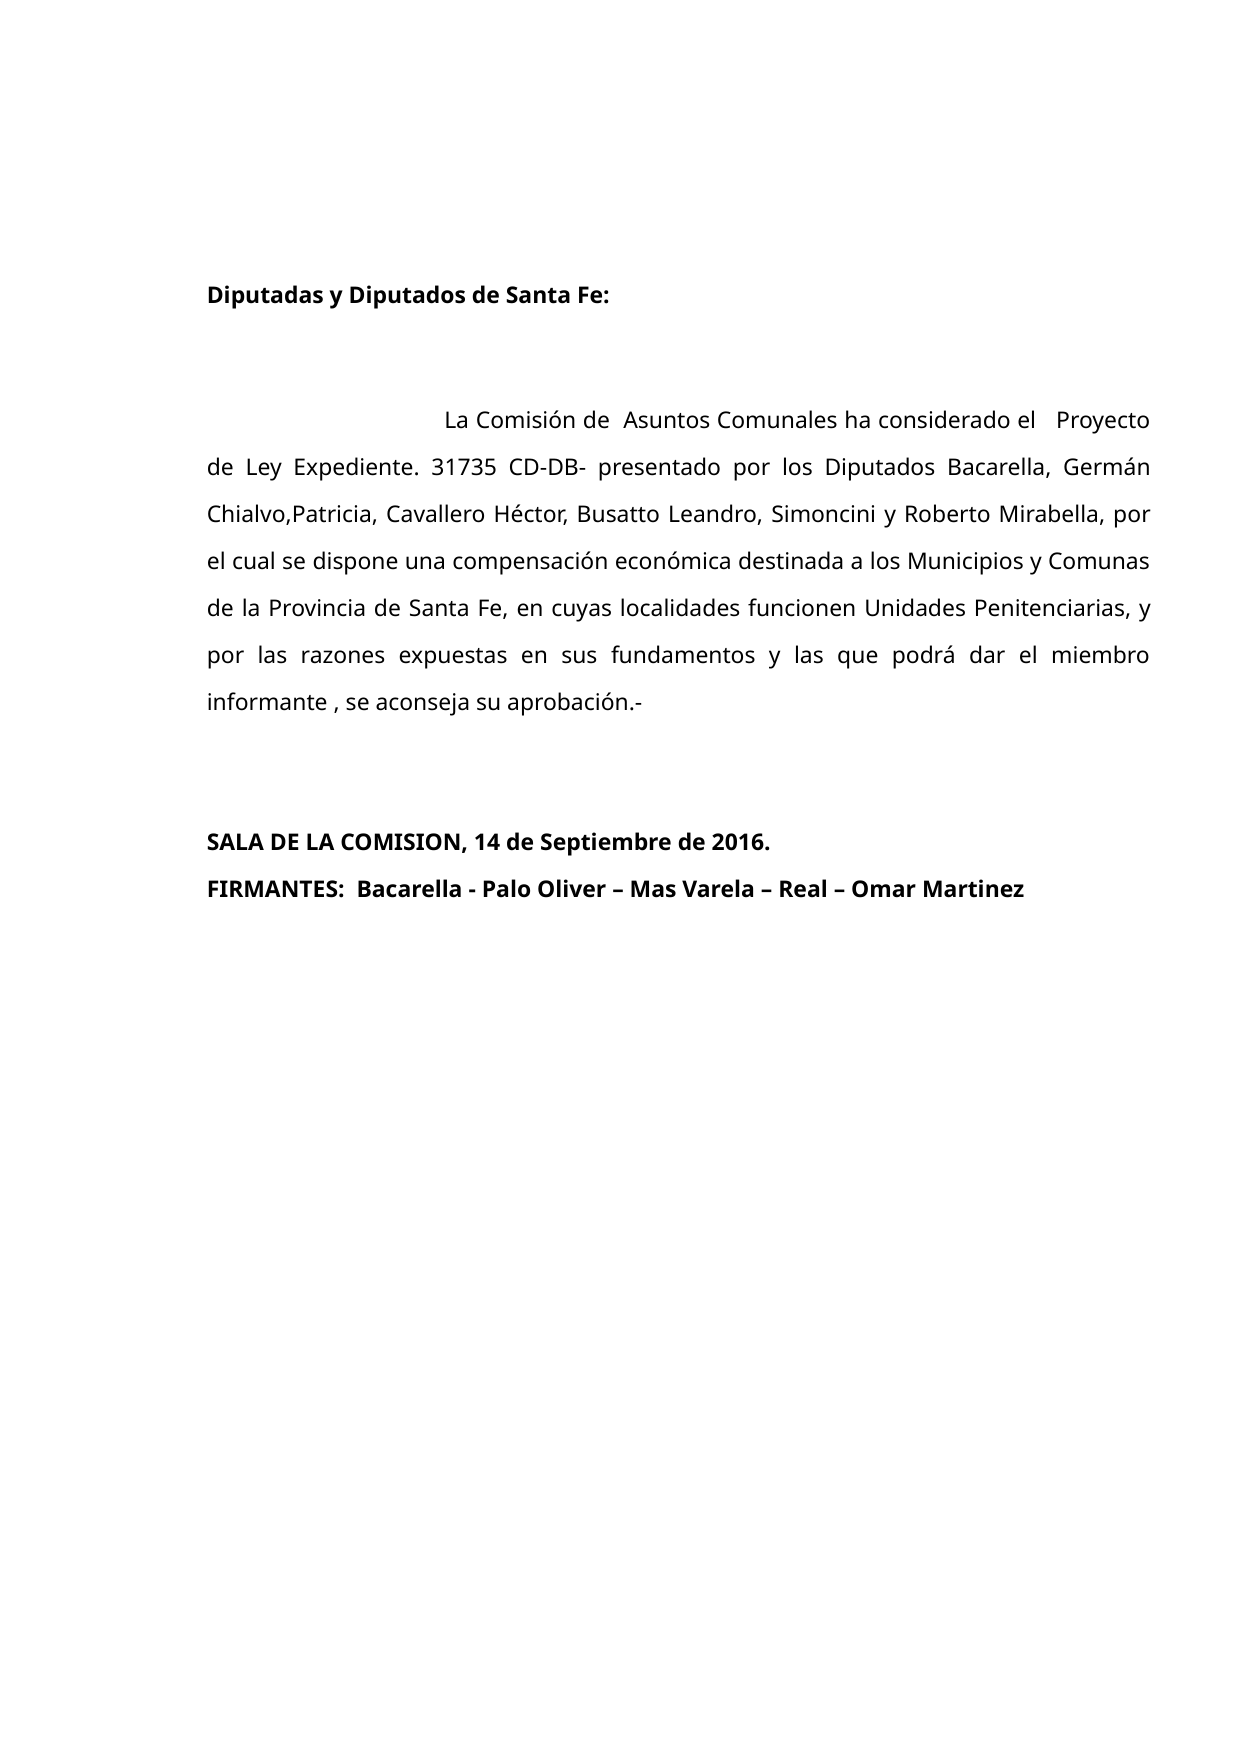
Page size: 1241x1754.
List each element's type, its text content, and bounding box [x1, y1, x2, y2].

text Diputadas y Diputados de Santa Fe: [207, 248, 1152, 311]
text La Comisión de Asuntos Comunales ha considerado el Proyecto de Ley Expediente. 31735 CD-DB- presentado por los Diputados Bacarella, Germán Chialvo,Patricia, Cavallero Héctor, Busatto Leandro, Simoncini y Roberto Mirabella, por el cual se dispone una compensación económica destinada a los Municipios y Comunas de la Provincia de Santa Fe, en cuyas localidades funcionen Unidades Penitenciarias, y por las razones expuestas en sus fundamentos y las que podrá dar el miembro informante , se aconseja su aprobación.- [207, 404, 1152, 717]
text FIRMANTES: Bacarella - Palo Oliver – Mas Varela – Real – Omar Martinez [207, 873, 1152, 904]
text SALA DE LA COMISION, 14 de Septiembre de 2016. [207, 826, 1152, 857]
